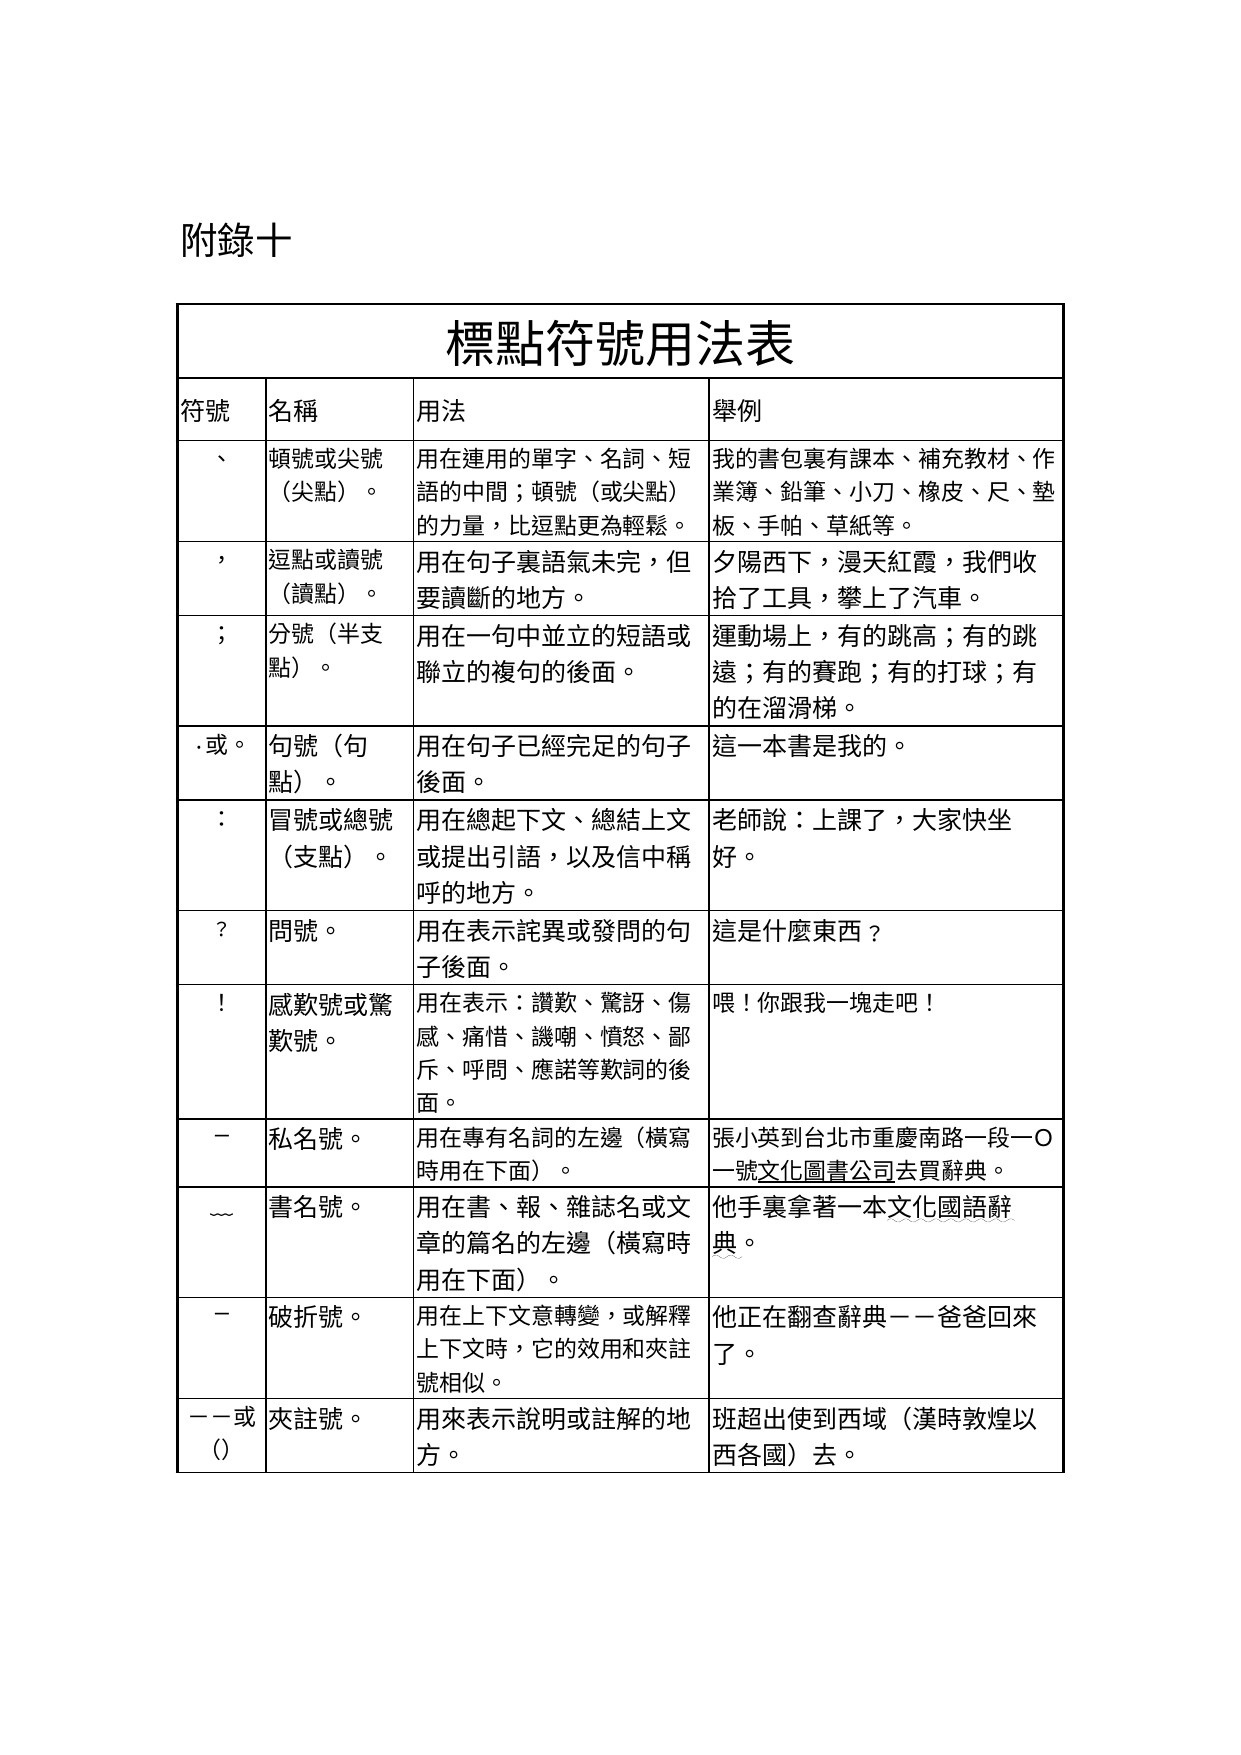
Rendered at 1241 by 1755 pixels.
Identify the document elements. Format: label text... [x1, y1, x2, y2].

table_cell 分號（半支點）。 [267, 616, 413, 725]
table_cell 用在專有名詞的左邊（橫寫時用在下面）。 [414, 1120, 708, 1186]
table_cell 句號（句點）。 [267, 727, 413, 799]
table_header 附錄十 [177, 211, 1063, 303]
table_cell ﹖ [179, 911, 265, 983]
table_cell 用在句子已經完足的句子後面。 [414, 727, 708, 799]
table_cell ： [179, 801, 265, 909]
table_cell 用法 [414, 379, 708, 439]
table_cell －－或（） [179, 1399, 265, 1472]
table_cell 用來表示說明或註解的地方。 [414, 1399, 708, 1472]
table_cell ； [179, 616, 265, 725]
table_cell 班超出使到西域（漢時敦煌以西各國）去。 [710, 1399, 1062, 1472]
table_cell 私名號。 [267, 1120, 413, 1186]
table_cell 名稱 [267, 379, 413, 439]
table_cell 用在連用的單字、名詞、短語的中間；頓號（或尖點）的力量，比逗點更為輕鬆。 [414, 441, 708, 541]
table_cell 頓號或尖號（尖點）。 [267, 441, 413, 541]
table_cell 破折號。 [267, 1298, 413, 1398]
table_cell 用在總起下文、總結上文或提出引語，以及信中稱呼的地方。 [414, 801, 708, 909]
table_cell ， [179, 542, 265, 615]
table_cell 我的書包裏有課本、補充教材、作業簿、鉛筆、小刀、橡皮、尺、墊板、手帕、草紙等。 [710, 441, 1062, 541]
table_cell 、 [179, 441, 265, 541]
table_cell 他手裏拿著一本文化國語辭典。 [710, 1188, 1062, 1296]
table_cell ‧或。 [179, 727, 265, 799]
table_cell 問號。 [267, 911, 413, 983]
table_cell 用在表示詫異或發問的句子後面。 [414, 911, 708, 983]
table_cell 感歎號或驚歎號。 [267, 985, 413, 1118]
table_cell 逗點或讀號（讀點）。 [267, 542, 413, 615]
table_cell 用在句子裏語氣未完，但要讀斷的地方。 [414, 542, 708, 615]
table_cell 喂！你跟我一塊走吧！ [710, 985, 1062, 1118]
table_cell 用在表示：讚歎、驚訝、傷感、痛惜、譏嘲、憤怒、鄙斥、呼問、應諾等歎詞的後面。 [414, 985, 708, 1118]
table_cell 用在上下文意轉變，或解釋上下文時，它的效用和夾註號相似。 [414, 1298, 708, 1398]
table_cell 這是什麼東西﹖ [710, 911, 1062, 983]
table_cell 他正在翻查辭典－－爸爸回來了。 [710, 1298, 1062, 1398]
table_cell ！ [179, 985, 265, 1118]
table_cell 用在書、報、雜誌名或文章的篇名的左邊（橫寫時用在下面）。 [414, 1188, 708, 1296]
table_cell 舉例 [710, 379, 1062, 439]
table_cell 標點符號用法表 [179, 305, 1062, 377]
table_cell 運動場上，有的跳高；有的跳遠；有的賽跑；有的打球；有的在溜滑梯。 [710, 616, 1062, 725]
table_cell 冒號或總號（支點）。 [267, 801, 413, 909]
table_cell 符號 [179, 379, 265, 439]
table_cell ─ [179, 1120, 265, 1186]
table_cell 這一本書是我的。 [710, 727, 1062, 799]
table_cell 張小英到台北市重慶南路一段一Ｏ一號文化圖書公司去買辭典。 [710, 1120, 1062, 1186]
table_cell 夕陽西下，漫天紅霞，我們收拾了工具，攀上了汽車。 [710, 542, 1062, 615]
table_cell ─ [179, 1298, 265, 1398]
table_cell 夾註號。 [267, 1399, 413, 1472]
table_cell 老師說：上課了，大家快坐好。 [710, 801, 1062, 909]
table_cell ﹏ [179, 1188, 265, 1296]
table_cell 書名號。 [267, 1188, 413, 1296]
table_cell 用在一句中並立的短語或聯立的複句的後面。 [414, 616, 708, 725]
